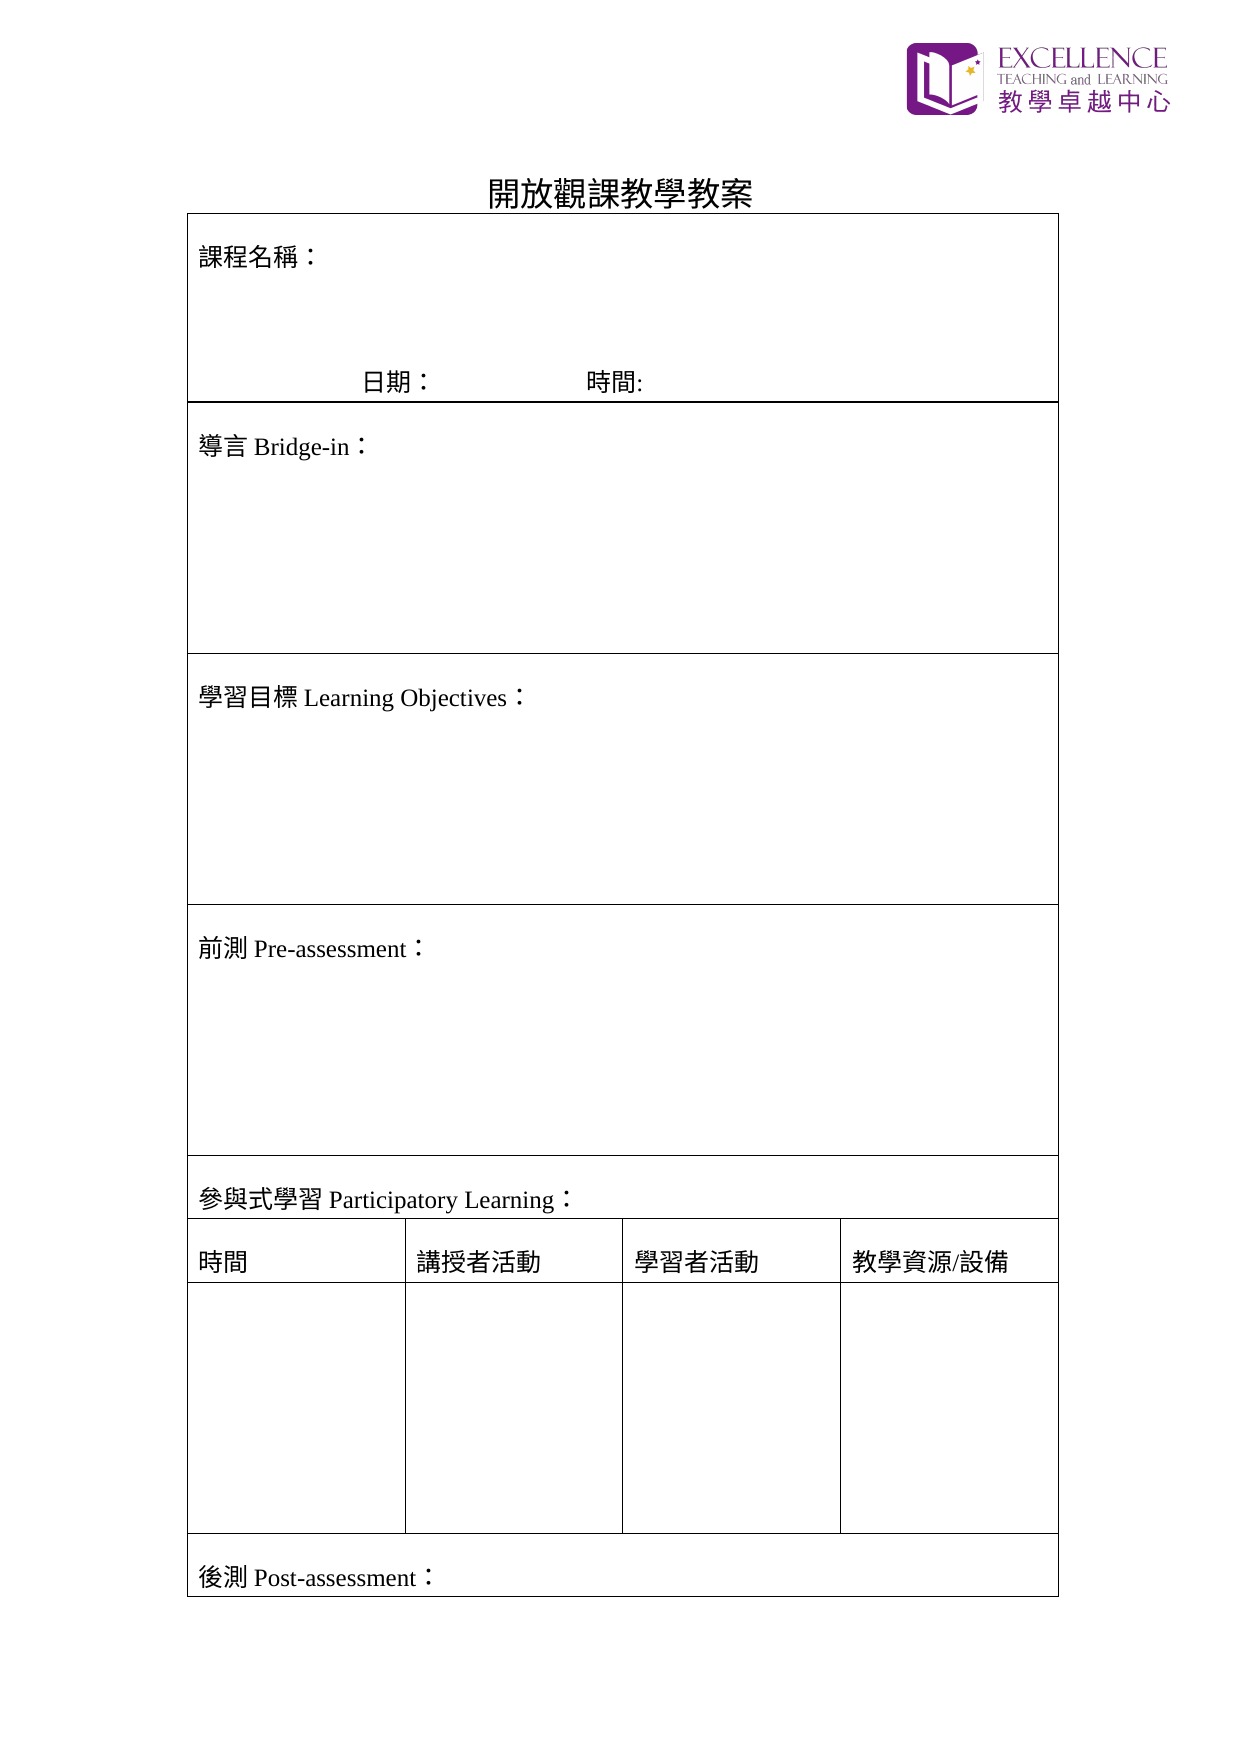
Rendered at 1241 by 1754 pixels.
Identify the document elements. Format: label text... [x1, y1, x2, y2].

table_cell [188, 1283, 405, 1533]
table_cell 前測Pre-assessment： [188, 905, 1058, 1154]
text 開放觀課教學教案 [187, 150, 1053, 213]
table_cell [406, 1283, 622, 1533]
table_cell [841, 1283, 1058, 1533]
table_cell 參與式學習Participatory Learning： [188, 1156, 1058, 1218]
table_cell 導言Bridge-in： [188, 403, 1058, 652]
table_cell 時間 [188, 1219, 405, 1282]
table_cell 教學資源/設備 [841, 1219, 1058, 1282]
table_cell 學習者活動 [623, 1219, 840, 1282]
table_cell [623, 1283, 840, 1533]
table_cell 學習目標Learning Objectives： [188, 654, 1058, 903]
table_cell 後測Post-assessment： [188, 1534, 1058, 1596]
table_header 課程名稱： 日期： 時間: [188, 214, 1058, 401]
table_cell 講授者活動 [406, 1219, 622, 1282]
